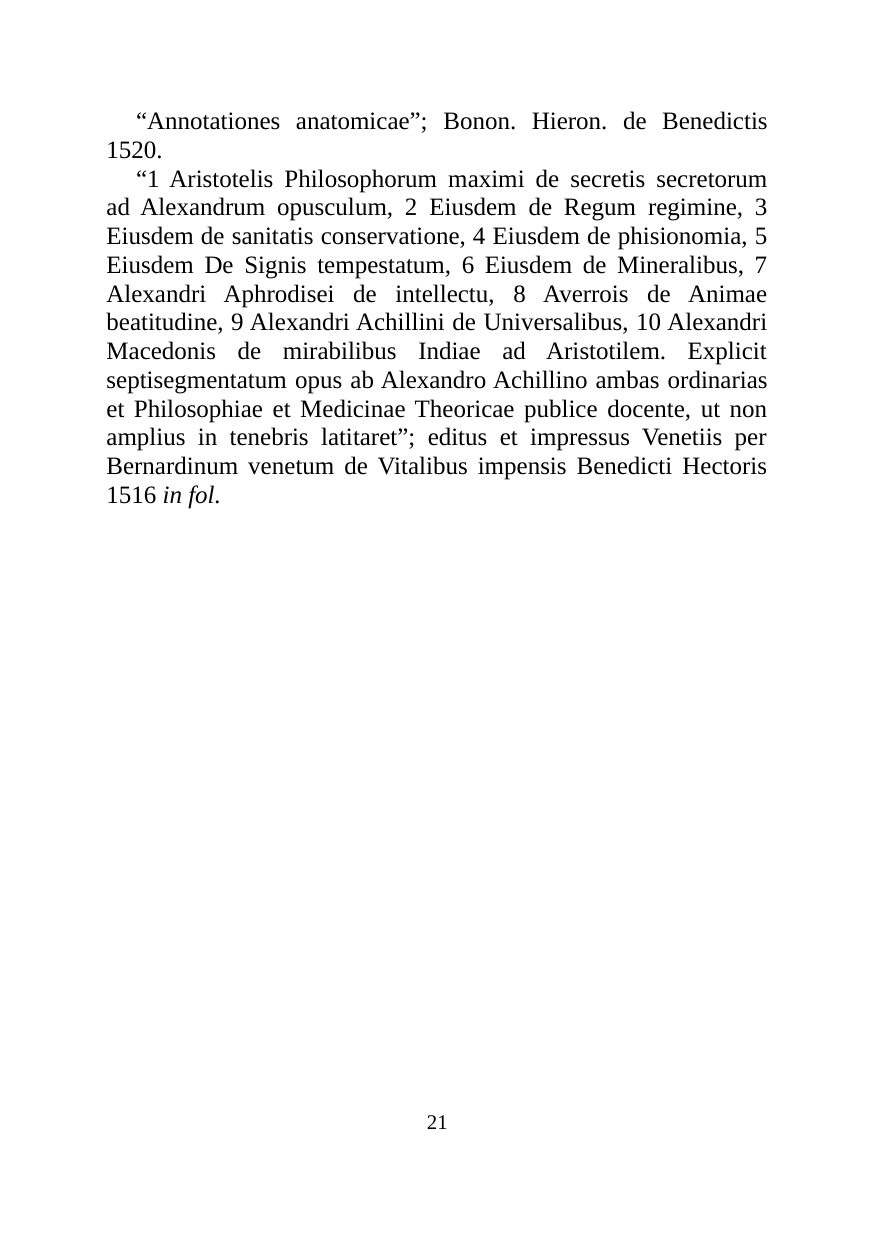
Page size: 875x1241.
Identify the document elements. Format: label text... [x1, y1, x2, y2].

text “1 Aristotelis Philosophorum maximi de secretis secretorum ad Alexandrum opusculum, 2 Eiusdem de Regum regimine, 3 Eiusdem de sanitatis conservatione, 4 Eiusdem de phisionomia, 5 Eiusdem De Signis tempestatum, 6 Eiusdem de Mineralibus, 7 Alexandri Aphrodisei de intellectu, 8 Averrois de Animae beatitudine, 9 Alexandri Achillini de Universalibus, 10 Alexandri Macedonis de mirabilibus Indiae ad Aristotilem. Explicit septisegmentatum opus ab Alexandro Achillino ambas ordinarias et Philosophiae et Medicinae Theoricae publice docente, ut non amplius in tenebris latitaret”; editus et impressus Venetiis per Bernardinum venetum de Vitalibus impensis Benedicti Hectoris 1516 in fol. [106, 164, 768, 509]
text “Annotationes anatomicae”; Bonon. Hieron. de Benedictis 1520. [106, 106, 768, 164]
